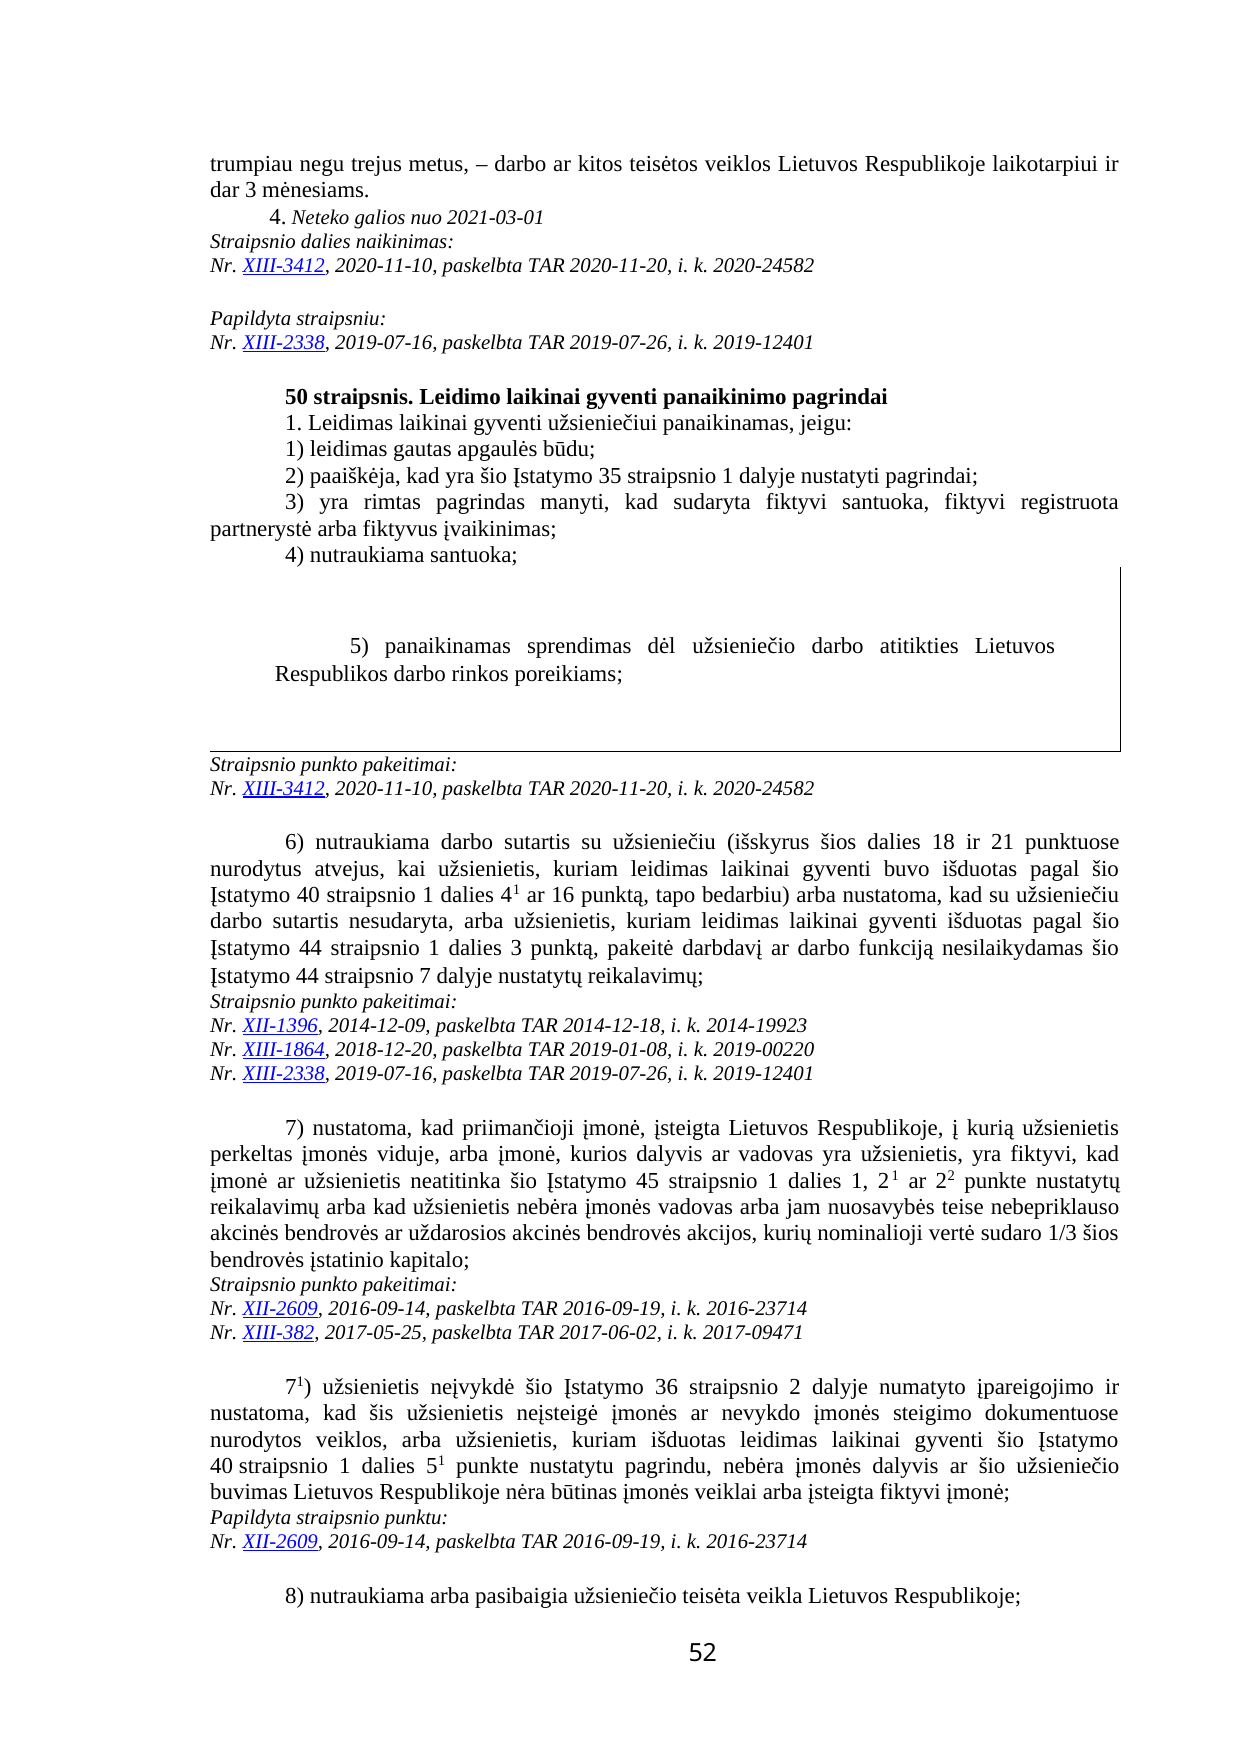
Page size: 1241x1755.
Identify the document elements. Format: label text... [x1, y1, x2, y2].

text Nr. XIII-1864, 2018-12-20, paskelbta TAR 2019-01-08, i. k. 2019-00220 [210, 1037, 1120, 1061]
text Nr. XII-2609, 2016-09-14, paskelbta TAR 2016-09-19, i. k. 2016-23714 [210, 1529, 1120, 1553]
text 6) nutraukiama darbo sutartis su užsieniečiu (išskyrus šios dalies 18 ir 21 punktuose nurodytus atvejus, kai užsienietis, kuriam leidimas laikinai gyventi buvo išduotas pagal šio Įstatymo 40 straipsnio 1 dalies 41 ar 16 punktą, tapo bedarbiu) arba nustatoma, kad su užsieniečiu darbo sutartis nesudaryta, arba užsienietis, kuriam leidimas laikinai gyventi išduotas pagal šio Įstatymo 44 straipsnio 1 dalies 3 punktą, pakeitė darbdavį ar darbo funkciją nesilaikydamas šio Įstatymo 44 straipsnio 7 dalyje nustatytų reikalavimų; [210, 828, 1120, 989]
text Nr. XIII-2338, 2019-07-16, paskelbta TAR 2019-07-26, i. k. 2019-12401 [210, 330, 1120, 354]
text Straipsnio punkto pakeitimai: [210, 752, 1120, 776]
text Nr. XIII-382, 2017-05-25, paskelbta TAR 2017-06-02, i. k. 2017-09471 [210, 1320, 1120, 1344]
text Nr. XII-1396, 2014-12-09, paskelbta TAR 2014-12-18, i. k. 2014-19923 [210, 1013, 1120, 1037]
text Nr. XIII-2338, 2019-07-16, paskelbta TAR 2019-07-26, i. k. 2019-12401 [210, 1061, 1120, 1085]
text Papildyta straipsniu: [210, 306, 1120, 330]
text 1. Leidimas laikinai gyventi užsieniečiui panaikinamas, jeigu: [210, 409, 1120, 436]
text 7) nustatoma, kad priimančioji įmonė, įsteigta Lietuvos Respublikoje, į kurią užsienietis perkeltas įmonės viduje, arba įmonė, kurios dalyvis ar vadovas yra užsienietis, yra fiktyvi, kad įmonė ar užsienietis neatitinka šio Įstatymo 45 straipsnio 1 dalies 1, 21 ar 22 punkte nustatytų reikalavimų arba kad užsienietis nebėra įmonės vadovas arba jam nuosavybės teise nebepriklauso akcinės bendrovės ar uždarosios akcinės bendrovės akcijos, kurių nominalioji vertė sudaro 1/3 šios bendrovės įstatinio kapitalo; [210, 1114, 1120, 1272]
text 50 straipsnis. Leidimo laikinai gyventi panaikinimo pagrindai [210, 383, 1120, 409]
text 5) panaikinamas sprendimas dėl užsieniečio darbo atitikties Lietuvos Respublikos darbo rinkos poreikiams; [210, 567, 1120, 751]
text 2) paaiškėja, kad yra šio Įstatymo 35 straipsnio 1 dalyje nustatyti pagrindai; [210, 462, 1120, 488]
text 4. Neteko galios nuo 2021-03-01 [210, 203, 1120, 229]
text 71) užsienietis neįvykdė šio Įstatymo 36 straipsnio 2 dalyje numatyto įpareigojimo ir nustatoma, kad šis užsienietis neįsteigė įmonės ar nevykdo įmonės steigimo dokumentuose nurodytos veiklos, arba užsienietis, kuriam išduotas leidimas laikinai gyventi šio Įstatymo 40 straipsnio 1 dalies 51 punkte nustatytu pagrindu, nebėra įmonės dalyvis ar šio užsieniečio buvimas Lietuvos Respublikoje nėra būtinas įmonės veiklai arba įsteigta fiktyvi įmonė; [210, 1373, 1120, 1505]
text Straipsnio punkto pakeitimai: [210, 989, 1120, 1013]
text Nr. XII-2609, 2016-09-14, paskelbta TAR 2016-09-19, i. k. 2016-23714 [210, 1296, 1120, 1320]
text Nr. XIII-3412, 2020-11-10, paskelbta TAR 2020-11-20, i. k. 2020-24582 [210, 253, 1120, 277]
text trumpiau negu trejus metus, – darbo ar kitos teisėtos veiklos Lietuvos Respublikoje laikotarpiui ir dar 3 mėnesiams. [210, 150, 1120, 203]
text Papildyta straipsnio punktu: [210, 1505, 1120, 1529]
text Nr. XIII-3412, 2020-11-10, paskelbta TAR 2020-11-20, i. k. 2020-24582 [210, 776, 1120, 800]
text Straipsnio punkto pakeitimai: [210, 1272, 1120, 1296]
text Straipsnio dalies naikinimas: [210, 229, 1120, 253]
text 8) nutraukiama arba pasibaigia užsieniečio teisėta veikla Lietuvos Respublikoje; [210, 1582, 1120, 1608]
text 3) yra rimtas pagrindas manyti, kad sudaryta fiktyvi santuoka, fiktyvi registruota partnerystė arba fiktyvus įvaikinimas; [210, 488, 1120, 541]
text 1) leidimas gautas apgaulės būdu; [210, 436, 1120, 462]
text 4) nutraukiama santuoka; [210, 541, 1120, 567]
